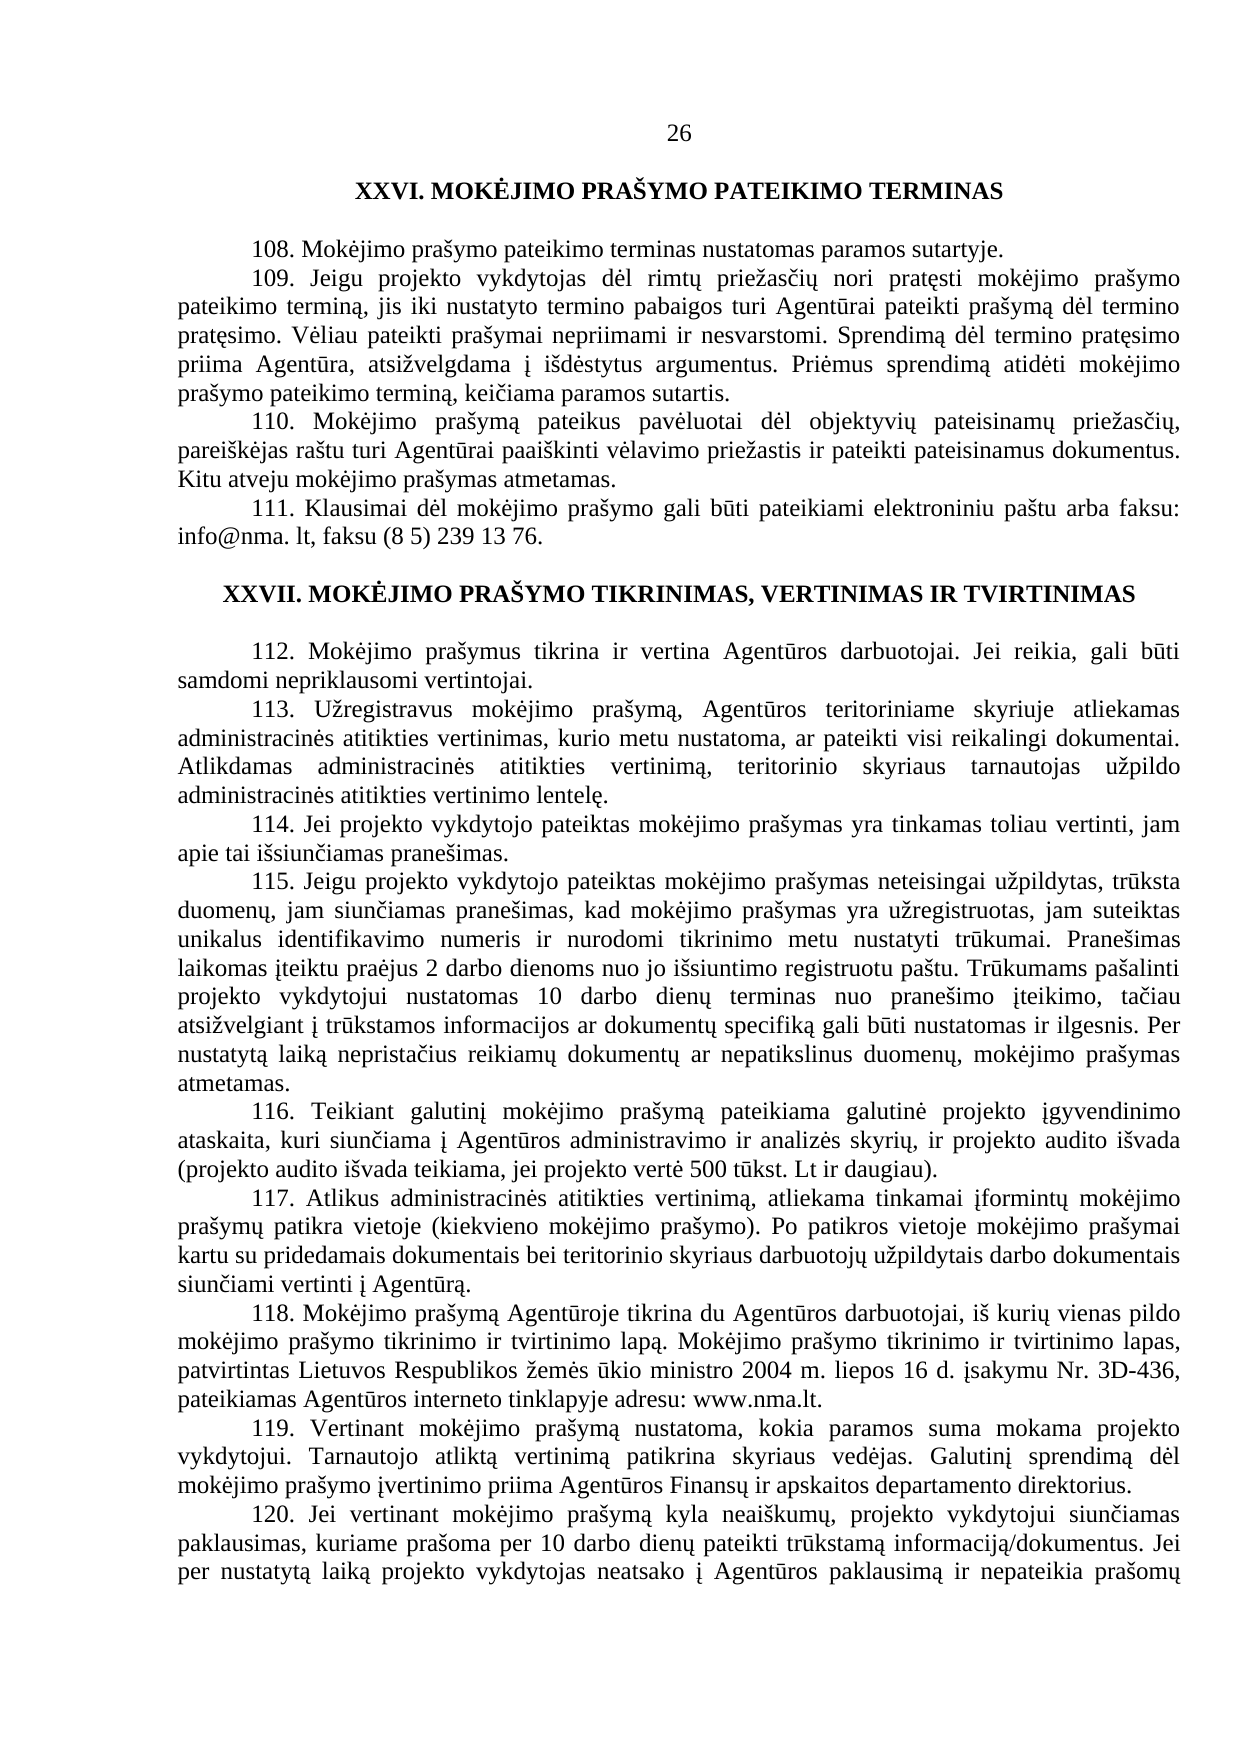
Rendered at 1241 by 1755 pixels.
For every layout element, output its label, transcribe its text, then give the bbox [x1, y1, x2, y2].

text 119. Vertinant mokėjimo prašymą nustatoma, kokia paramos suma mokama projekto vykdytojui. Tarnautojo atliktą vertinimą patikrina skyriaus vedėjas. Galutinį sprendimą dėl mokėjimo prašymo įvertinimo priima Agentūros Finansų ir apskaitos departamento direktorius. [177, 1413, 1181, 1499]
text XXVI. MOKĖJIMO PRAŠYMO PATEIKIMO TERMINAS [177, 176, 1181, 205]
text 110. Mokėjimo prašymą pateikus pavėluotai dėl objektyvių pateisinamų priežasčių, pareiškėjas raštu turi Agentūrai paaiškinti vėlavimo priežastis ir pateikti pateisinamus dokumentus. Kitu atveju mokėjimo prašymas atmetamas. [177, 406, 1181, 493]
text 116. Teikiant galutinį mokėjimo prašymą pateikiama galutinė projekto įgyvendinimo ataskaita, kuri siunčiama į Agentūros administravimo ir analizės skyrių, ir projekto audito išvada (projekto audito išvada teikiama, jei projekto vertė 500 tūkst. Lt ir daugiau). [177, 1096, 1181, 1183]
text 115. Jeigu projekto vykdytojo pateiktas mokėjimo prašymas neteisingai užpildytas, trūksta duomenų, jam siunčiamas pranešimas, kad mokėjimo prašymas yra užregistruotas, jam suteiktas unikalus identifikavimo numeris ir nurodomi tikrinimo metu nustatyti trūkumai. Pranešimas laikomas įteiktu praėjus 2 darbo dienoms nuo jo išsiuntimo registruotu paštu. Trūkumams pašalinti projekto vykdytojui nustatomas 10 darbo dienų terminas nuo pranešimo įteikimo, tačiau atsižvelgiant į trūkstamos informacijos ar dokumentų specifiką gali būti nustatomas ir ilgesnis. Per nustatytą laiką nepristačius reikiamų dokumentų ar nepatikslinus duomenų, mokėjimo prašymas atmetamas. [177, 866, 1181, 1096]
text 109. Jeigu projekto vykdytojas dėl rimtų priežasčių nori pratęsti mokėjimo prašymo pateikimo terminą, jis iki nustatyto termino pabaigos turi Agentūrai pateikti prašymą dėl termino pratęsimo. Vėliau pateikti prašymai nepriimami ir nesvarstomi. Sprendimą dėl termino pratęsimo priima Agentūra, atsižvelgdama į išdėstytus argumentus. Priėmus sprendimą atidėti mokėjimo prašymo pateikimo terminą, keičiama paramos sutartis. [177, 263, 1181, 406]
text 113. Užregistravus mokėjimo prašymą, Agentūros teritoriniame skyriuje atliekamas administracinės atitikties vertinimas, kurio metu nustatoma, ar pateikti visi reikalingi dokumentai. Atlikdamas administracinės atitikties vertinimą, teritorinio skyriaus tarnautojas užpildo administracinės atitikties vertinimo lentelę. [177, 694, 1181, 809]
text 111. Klausimai dėl mokėjimo prašymo gali būti pateikiami elektroniniu paštu arba faksu: info@nma. lt, faksu (8 5) 239 13 76. [177, 493, 1181, 550]
text 112. Mokėjimo prašymus tikrina ir vertina Agentūros darbuotojai. Jei reikia, gali būti samdomi nepriklausomi vertintojai. [177, 636, 1181, 694]
text XXVII. MOKĖJIMO PRAŠYMO TIKRINIMAS, VERTINIMAS IR TVIRTINIMAS [177, 579, 1181, 608]
text 120. Jei vertinant mokėjimo prašymą kyla neaiškumų, projekto vykdytojui siunčiamas paklausimas, kuriame prašoma per 10 darbo dienų pateikti trūkstamą informaciją/dokumentus. Jei per nustatytą laiką projekto vykdytojas neatsako į Agentūros paklausimą ir nepateikia prašomų [177, 1499, 1181, 1585]
text 114. Jei projekto vykdytojo pateiktas mokėjimo prašymas yra tinkamas toliau vertinti, jam apie tai išsiunčiamas pranešimas. [177, 809, 1181, 866]
text 117. Atlikus administracinės atitikties vertinimą, atliekama tinkamai įformintų mokėjimo prašymų patikra vietoje (kiekvieno mokėjimo prašymo). Po patikros vietoje mokėjimo prašymai kartu su pridedamais dokumentais bei teritorinio skyriaus darbuotojų užpildytais darbo dokumentais siunčiami vertinti į Agentūrą. [177, 1183, 1181, 1298]
text 108. Mokėjimo prašymo pateikimo terminas nustatomas paramos sutartyje. [177, 234, 1181, 263]
text 118. Mokėjimo prašymą Agentūroje tikrina du Agentūros darbuotojai, iš kurių vienas pildo mokėjimo prašymo tikrinimo ir tvirtinimo lapą. Mokėjimo prašymo tikrinimo ir tvirtinimo lapas, patvirtintas Lietuvos Respublikos žemės ūkio ministro 2004 m. liepos 16 d. įsakymu Nr. 3D-436, pateikiamas Agentūros interneto tinklapyje adresu: www.nma.lt. [177, 1298, 1181, 1413]
